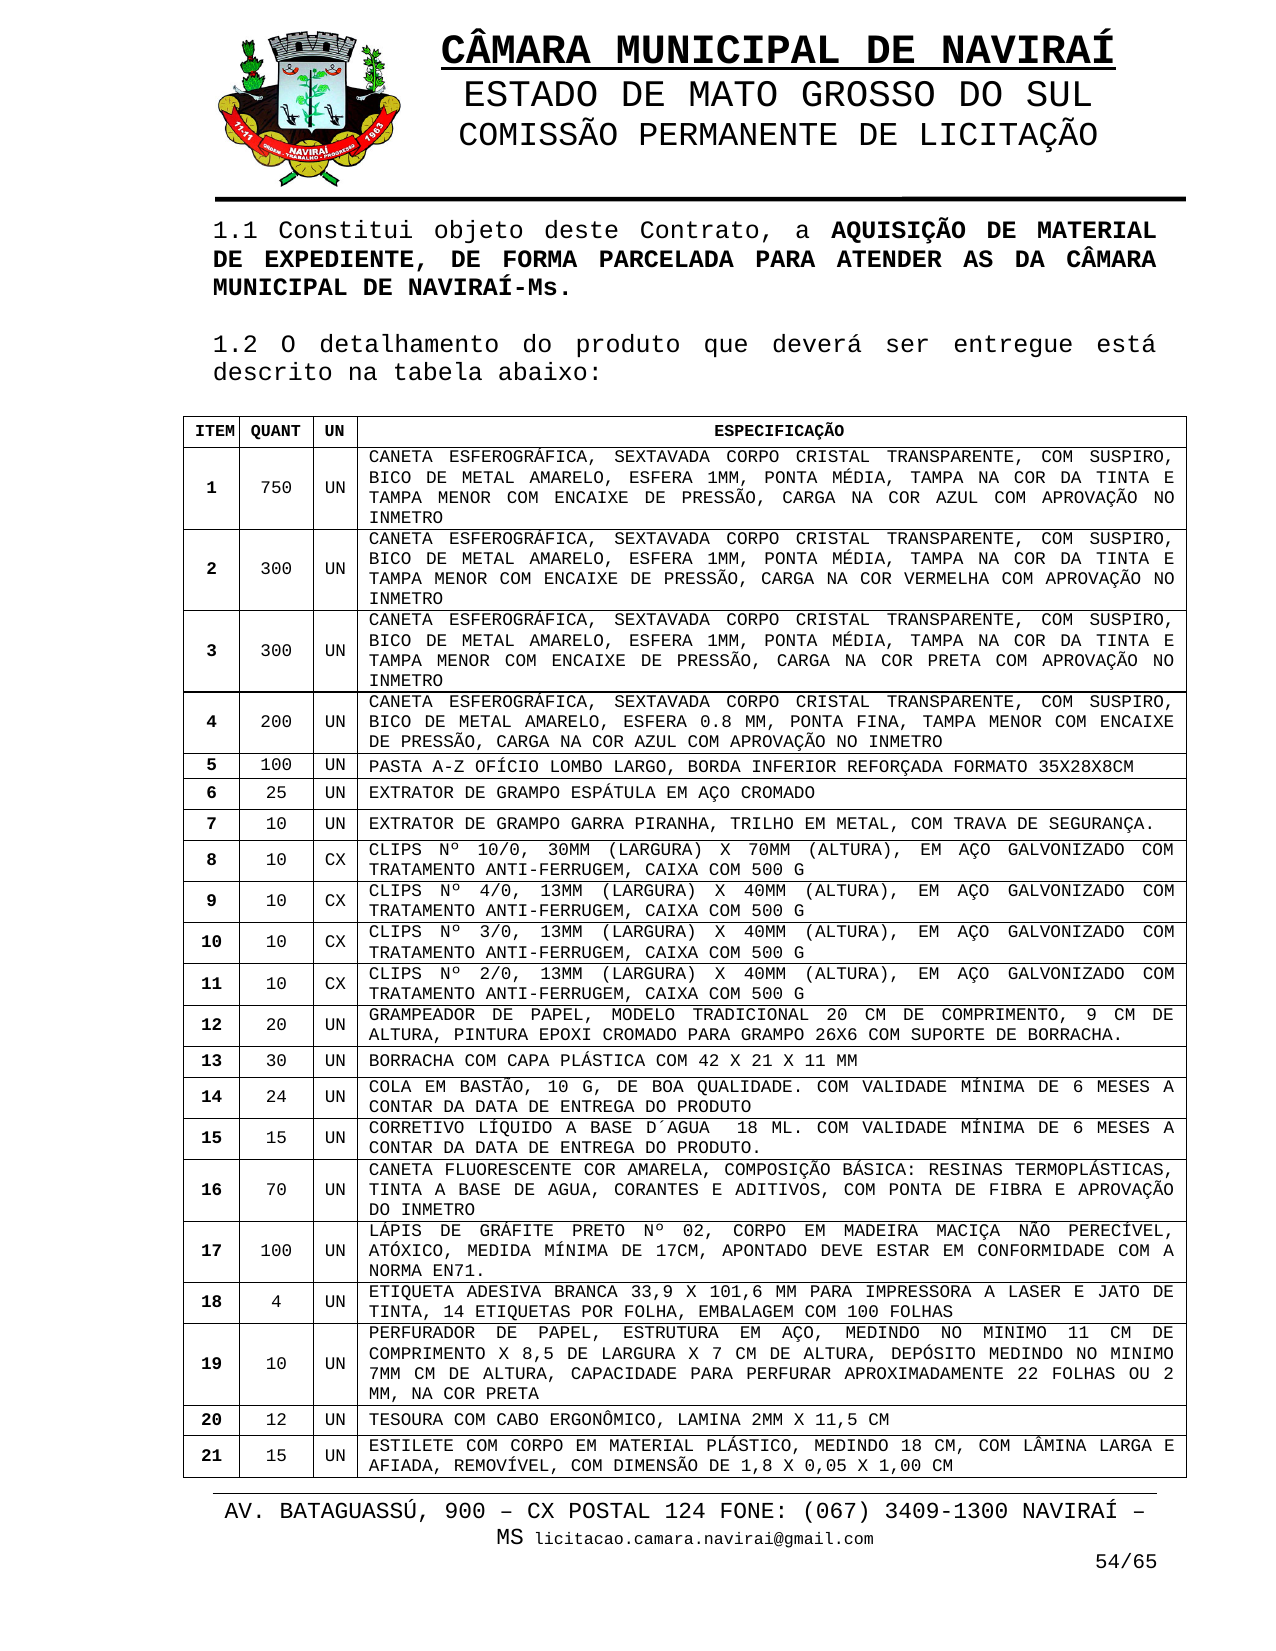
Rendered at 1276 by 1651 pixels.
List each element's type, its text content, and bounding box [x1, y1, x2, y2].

table_cell LÁPIS DE GRÁFITE PRETO Nº 02, CORPO EM MADEIRA MACIÇA NÃO PERECÍVEL, ATÓXICO, MEDIDA MÍNIMA DE 17CM, APONTADO DEVE ESTAR EM CONFORMIDADE COM A NORMA EN71. [358, 1222, 1186, 1282]
table_cell UN [314, 1283, 357, 1323]
table_cell UN [314, 754, 357, 778]
table_cell 10 [240, 1324, 313, 1404]
table_cell COLA EM BASTÃO, 10 G, DE BOA QUALIDADE. COM VALIDADE MÍNIMA DE 6 MESES A CONTAR DA DATA DE ENTREGA DO PRODUTO [358, 1078, 1186, 1118]
table_cell 20 [240, 1006, 313, 1046]
table_cell 4 [184, 693, 239, 753]
table_cell 100 [240, 754, 313, 778]
table_cell UN [314, 1324, 357, 1404]
table_cell CLIPS Nº 10/0, 30MM (LARGURA) X 70MM (ALTURA), EM AÇO GALVONIZADO COM TRATAMENTO ANTI-FERRUGEM, CAIXA COM 500 G [358, 841, 1186, 881]
table_cell 21 [184, 1436, 239, 1477]
table_cell 10 [240, 841, 313, 881]
table_cell 15 [240, 1119, 313, 1159]
table_cell 20 [184, 1406, 239, 1435]
table_cell TESOURA COM CABO ERGONÔMICO, LAMINA 2MM X 11,5 CM [358, 1406, 1186, 1435]
table_cell 15 [184, 1119, 239, 1159]
table_cell PASTA A-Z OFÍCIO LOMBO LARGO, BORDA INFERIOR REFORÇADA FORMATO 35X28X8CM [358, 754, 1186, 778]
table_cell 14 [184, 1078, 239, 1118]
table_cell 24 [240, 1078, 313, 1118]
table_cell 8 [184, 841, 239, 881]
table_cell UN [314, 611, 357, 691]
text 1.1 Constitui objeto deste Contrato, a AQUISIÇÃO DE MATERIAL DE EXPEDIENTE, DE FORMA PARCELADA PARA ATENDER AS DA CÂMARA MUNICIPAL DE NAVIRAÍ-Ms. [213, 218, 1157, 303]
table_cell CORRETIVO LÍQUIDO A BASE D´AGUA 18 ML. COM VALIDADE MÍNIMA DE 6 MESES A CONTAR DA DATA DE ENTREGA DO PRODUTO. [358, 1119, 1186, 1159]
table_cell 25 [240, 779, 313, 809]
table_cell GRAMPEADOR DE PAPEL, MODELO TRADICIONAL 20 CM DE COMPRIMENTO, 9 CM DE ALTURA, PINTURA EPOXI CROMADO PARA GRAMPO 26X6 COM SUPORTE DE BORRACHA. [358, 1006, 1186, 1046]
table_cell CLIPS Nº 3/0, 13MM (LARGURA) X 40MM (ALTURA), EM AÇO GALVONIZADO COM TRATAMENTO ANTI-FERRUGEM, CAIXA COM 500 G [358, 923, 1186, 963]
table_cell CX [314, 923, 357, 963]
table_cell UN [314, 1436, 357, 1477]
table_cell CX [314, 841, 357, 881]
table_cell UN [314, 1406, 357, 1435]
table_cell UN [314, 1160, 357, 1221]
table_cell 10 [240, 923, 313, 963]
table_cell CX [314, 882, 357, 922]
table_cell EXTRATOR DE GRAMPO ESPÁTULA EM AÇO CROMADO [358, 779, 1186, 809]
table_cell UN [314, 1078, 357, 1118]
table_cell CANETA ESFEROGRÁFICA, SEXTAVADA CORPO CRISTAL TRANSPARENTE, COM SUSPIRO, BICO DE METAL AMARELO, ESFERA 1MM, PONTA MÉDIA, TAMPA NA COR DA TINTA E TAMPA MENOR COM ENCAIXE DE PRESSÃO, CARGA NA COR VERMELHA COM APROVAÇÃO NO INMETRO [358, 530, 1186, 610]
table_cell 4 [240, 1283, 313, 1323]
table_cell 300 [240, 530, 313, 610]
table_cell 10 [184, 923, 239, 963]
table_cell CLIPS Nº 4/0, 13MM (LARGURA) X 40MM (ALTURA), EM AÇO GALVONIZADO COM TRATAMENTO ANTI-FERRUGEM, CAIXA COM 500 G [358, 882, 1186, 922]
table_cell CLIPS Nº 2/0, 13MM (LARGURA) X 40MM (ALTURA), EM AÇO GALVONIZADO COM TRATAMENTO ANTI-FERRUGEM, CAIXA COM 500 G [358, 964, 1186, 1004]
table_header UN [314, 417, 357, 447]
table_cell CANETA ESFEROGRÁFICA, SEXTAVADA CORPO CRISTAL TRANSPARENTE, COM SUSPIRO, BICO DE METAL AMARELO, ESFERA 1MM, PONTA MÉDIA, TAMPA NA COR DA TINTA E TAMPA MENOR COM ENCAIXE DE PRESSÃO, CARGA NA COR PRETA COM APROVAÇÃO NO INMETRO [358, 611, 1186, 691]
table_cell 200 [240, 693, 313, 753]
table_cell 17 [184, 1222, 239, 1282]
table_cell CANETA ESFEROGRÁFICA, SEXTAVADA CORPO CRISTAL TRANSPARENTE, COM SUSPIRO, BICO DE METAL AMARELO, ESFERA 0.8 MM, PONTA FINA, TAMPA MENOR COM ENCAIXE DE PRESSÃO, CARGA NA COR AZUL COM APROVAÇÃO NO INMETRO [358, 693, 1186, 753]
table_cell 19 [184, 1324, 239, 1404]
table_cell UN [314, 530, 357, 610]
table_cell 10 [240, 964, 313, 1004]
table_cell 16 [184, 1160, 239, 1221]
table_cell 13 [184, 1047, 239, 1077]
table_cell 9 [184, 882, 239, 922]
table_cell 5 [184, 754, 239, 778]
table_header ESPECIFICAÇÃO [358, 417, 1186, 447]
table_cell UN [314, 1222, 357, 1282]
table_cell 750 [240, 448, 313, 528]
table_cell UN [314, 448, 357, 528]
table_cell ETIQUETA ADESIVA BRANCA 33,9 X 101,6 MM PARA IMPRESSORA A LASER E JATO DE TINTA, 14 ETIQUETAS POR FOLHA, EMBALAGEM COM 100 FOLHAS [358, 1283, 1186, 1323]
table_cell 11 [184, 964, 239, 1004]
table_cell UN [314, 1119, 357, 1159]
table_cell 70 [240, 1160, 313, 1221]
table_cell CANETA ESFEROGRÁFICA, SEXTAVADA CORPO CRISTAL TRANSPARENTE, COM SUSPIRO, BICO DE METAL AMARELO, ESFERA 1MM, PONTA MÉDIA, TAMPA NA COR DA TINTA E TAMPA MENOR COM ENCAIXE DE PRESSÃO, CARGA NA COR AZUL COM APROVAÇÃO NO INMETRO [358, 448, 1186, 528]
table_cell PERFURADOR DE PAPEL, ESTRUTURA EM AÇO, MEDINDO NO MINIMO 11 CM DE COMPRIMENTO X 8,5 DE LARGURA X 7 CM DE ALTURA, DEPÓSITO MEDINDO NO MINIMO 7MM CM DE ALTURA, CAPACIDADE PARA PERFURAR APROXIMADAMENTE 22 FOLHAS OU 2 MM, NA COR PRETA [358, 1324, 1186, 1404]
table_cell BORRACHA COM CAPA PLÁSTICA COM 42 X 21 X 11 MM [358, 1047, 1186, 1077]
table_cell 3 [184, 611, 239, 691]
table_cell 15 [240, 1436, 313, 1477]
table_cell UN [314, 779, 357, 809]
table_cell 12 [184, 1006, 239, 1046]
table_cell 300 [240, 611, 313, 691]
table_cell UN [314, 1047, 357, 1077]
table_cell 1 [184, 448, 239, 528]
table_cell 18 [184, 1283, 239, 1323]
table_cell 30 [240, 1047, 313, 1077]
table_cell CX [314, 964, 357, 1004]
text 1.2 O detalhamento do produto que deverá ser entregue está descrito na tabela abaixo: [213, 331, 1157, 388]
table_header QUANT [240, 417, 313, 447]
table_cell 2 [184, 530, 239, 610]
table_header ITEM [184, 417, 239, 447]
table_cell UN [314, 693, 357, 753]
table_cell 10 [240, 882, 313, 922]
table_cell UN [314, 1006, 357, 1046]
table_cell 10 [240, 810, 313, 839]
table_cell UN [314, 810, 357, 839]
table_cell EXTRATOR DE GRAMPO GARRA PIRANHA, TRILHO EM METAL, COM TRAVA DE SEGURANÇA. [358, 810, 1186, 839]
table_cell ESTILETE COM CORPO EM MATERIAL PLÁSTICO, MEDINDO 18 CM, COM LÂMINA LARGA E AFIADA, REMOVÍVEL, COM DIMENSÃO DE 1,8 X 0,05 X 1,00 CM [358, 1436, 1186, 1477]
table_cell CANETA FLUORESCENTE COR AMARELA, COMPOSIÇÃO BÁSICA: RESINAS TERMOPLÁSTICAS, TINTA A BASE DE AGUA, CORANTES E ADITIVOS, COM PONTA DE FIBRA E APROVAÇÃO DO INMETRO [358, 1160, 1186, 1221]
table_cell 7 [184, 810, 239, 839]
table_cell 12 [240, 1406, 313, 1435]
table_cell 6 [184, 779, 239, 809]
table_cell 100 [240, 1222, 313, 1282]
